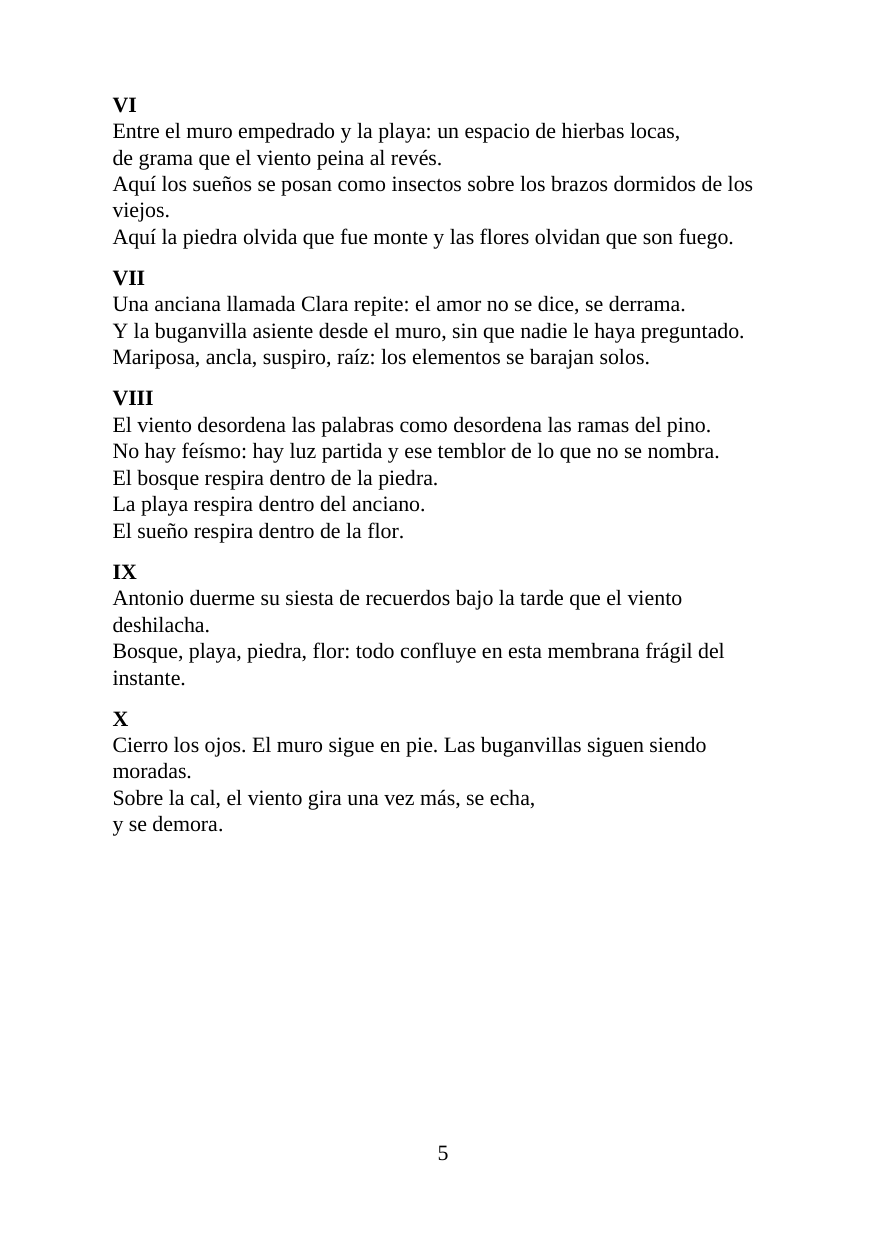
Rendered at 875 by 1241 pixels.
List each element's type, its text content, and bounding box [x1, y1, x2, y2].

text VII Una anciana llamada Clara repite: el amor no se dice, se derrama. Y la buganvilla asiente desde el muro, sin que nadie le haya preguntado. Mariposa, ancla, suspiro, raíz: los elementos se barajan solos. [112, 265, 782, 369]
text X Cierro los ojos. El muro sigue en pie. Las buganvillas siguen siendo moradas. Sobre la cal, el viento gira una vez más, se echa, y se demora. [112, 706, 782, 837]
text IX Antonio duerme su siesta de recuerdos bajo la tarde que el viento deshilacha. Bosque, playa, piedra, flor: todo confluye en esta membrana frágil del instante. [112, 559, 782, 690]
text VI Entre el muro empedrado y la playa: un espacio de hierbas locas, de grama que el viento peina al revés. Aquí los sueños se posan como insectos sobre los brazos dormidos de los viejos. Aquí la piedra olvida que fue monte y las flores olvidan que son fuego. [112, 92, 782, 249]
text VIII El viento desordena las palabras como desordena las ramas del pino. No hay feísmo: hay luz partida y ese temblor de lo que no se nombra. El bosque respira dentro de la piedra. La playa respira dentro del anciano. El sueño respira dentro de la flor. [112, 385, 782, 543]
